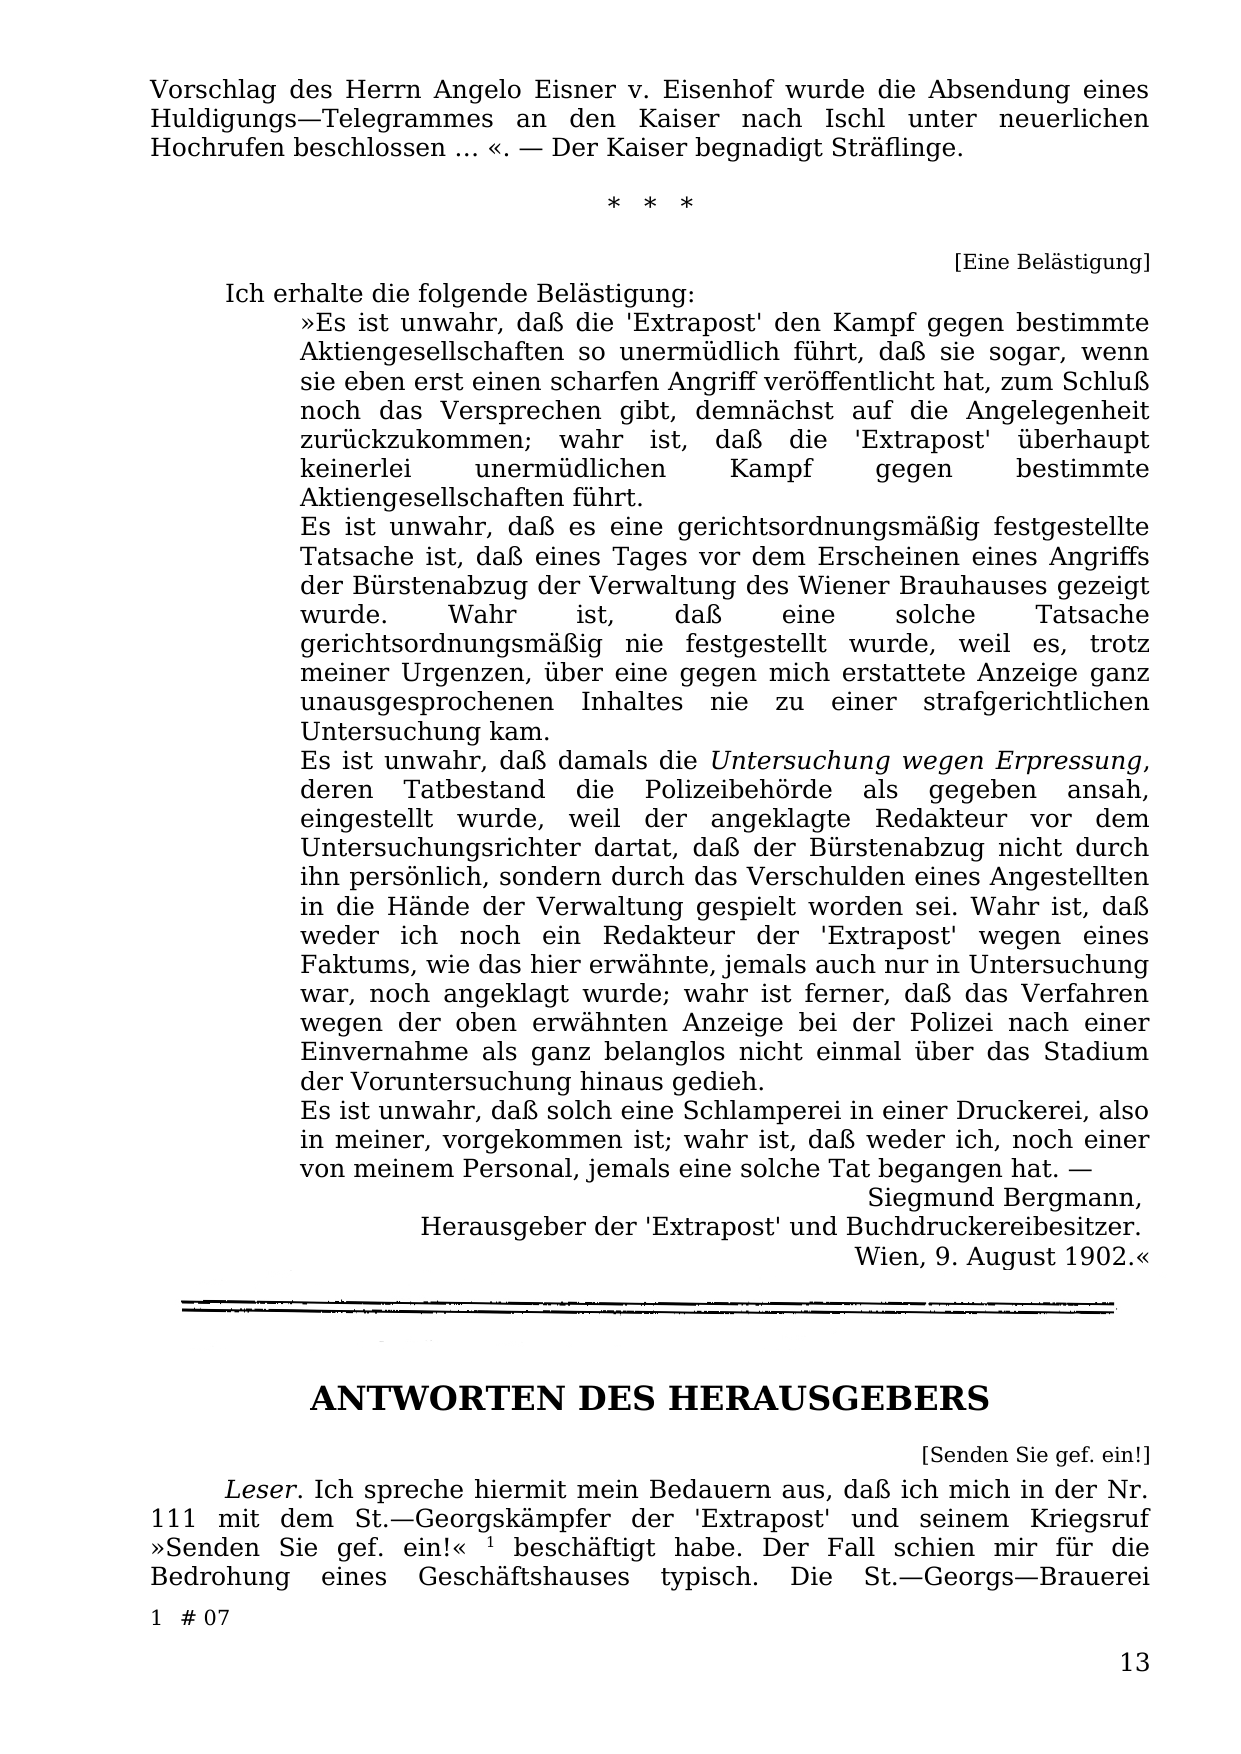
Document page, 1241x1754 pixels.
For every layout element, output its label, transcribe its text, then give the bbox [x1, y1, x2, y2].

text Leser. Ich spreche hiermit mein Bedauern aus, daß ich mich in der Nr. 111 mit dem St.—Georgskämpfer der 'Extrapost' und seinem Kriegsruf »Senden Sie gef. ein!« beschäftigt habe. Der Fall schien mir für die Bedrohung eines Geschäftshauses typisch. Die St.—Georgs—Brauerei [150, 1467, 1151, 1592]
text * * * [150, 192, 1151, 221]
text Es ist unwahr, daß solch eine Schlamperei in einer Druckerei, also in meiner, vorgekommen ist; wahr ist, daß weder ich, noch einer von meinem Personal, jemals eine solche Tat begangen hat. — [300, 1096, 1151, 1183]
text Wien, 9. August 1902.« [300, 1242, 1151, 1270]
text Herausgeber der 'Extrapost' und Buchdruckereibesitzer. [300, 1212, 1151, 1242]
text [Eine Belästigung] [150, 250, 1151, 274]
text Vorschlag des Herrn Angelo Eisner v. Eisenhof wurde die Absendung eines Huldigungs—Telegrammes an den Kaiser nach Ischl unter neuerlichen Hochrufen beschlossen … «. — Der Kaiser begnadigt Sträflinge. [150, 75, 1151, 162]
picture [133, 1270, 1168, 1351]
text »Es ist unwahr, daß die 'Extrapost' den Kampf gegen bestimmte Aktiengesellschaften so unermüdlich führt, daß sie sogar, wenn sie eben erst einen scharfen Angriff veröffentlicht hat, zum Schluß noch das Versprechen gibt, demnächst auf die Angelegenheit zurückzukommen; wahr ist, daß die 'Extrapost' überhaupt keinerlei unermüdlichen Kampf gegen bestimmte Aktiengesellschaften führt. [300, 308, 1151, 512]
text Siegmund Bergmann, [300, 1183, 1151, 1212]
text Ich erhalte die folgende Belästigung: [150, 274, 1151, 308]
text ANTWORTEN DES HERAUSGEBERS [150, 1351, 1151, 1418]
text Es ist unwahr, daß damals die Untersuchung wegen Erpressung, deren Tatbestand die Polizeibehörde als gegeben ansah, eingestellt wurde, weil der angeklagte Redakteur vor dem Untersuchungsrichter dartat, daß der Bürstenabzug nicht durch ihn persönlich, sondern durch das Verschulden eines Angestellten in die Hände der Verwaltung gespielt worden sei. Wahr ist, daß weder ich noch ein Redakteur der 'Extrapost' wegen eines Faktums, wie das hier erwähnte, jemals auch nur in Untersuchung war, noch angeklagt wurde; wahr ist ferner, daß das Verfahren wegen der oben erwähnten Anzeige bei der Polizei nach einer Einvernahme als ganz belanglos nicht einmal über das Stadium der Voruntersuchung hinaus gedieh. [300, 746, 1151, 1096]
text # 07 [150, 1606, 1151, 1631]
text Es ist unwahr, daß es eine gerichtsordnungsmäßig festgestellte Tatsache ist, daß eines Tages vor dem Erscheinen eines Angriffs der Bürstenabzug der Verwaltung des Wiener Brauhauses gezeigt wurde. Wahr ist, daß eine solche Tatsache gerichtsordnungsmäßig nie festgestellt wurde, weil es, trotz meiner Urgenzen, über eine gegen mich erstattete Anzeige ganz unausgesprochenen Inhaltes nie zu einer strafgerichtlichen Untersuchung kam. [300, 512, 1151, 746]
text [Senden Sie gef. ein!] [150, 1443, 1151, 1467]
